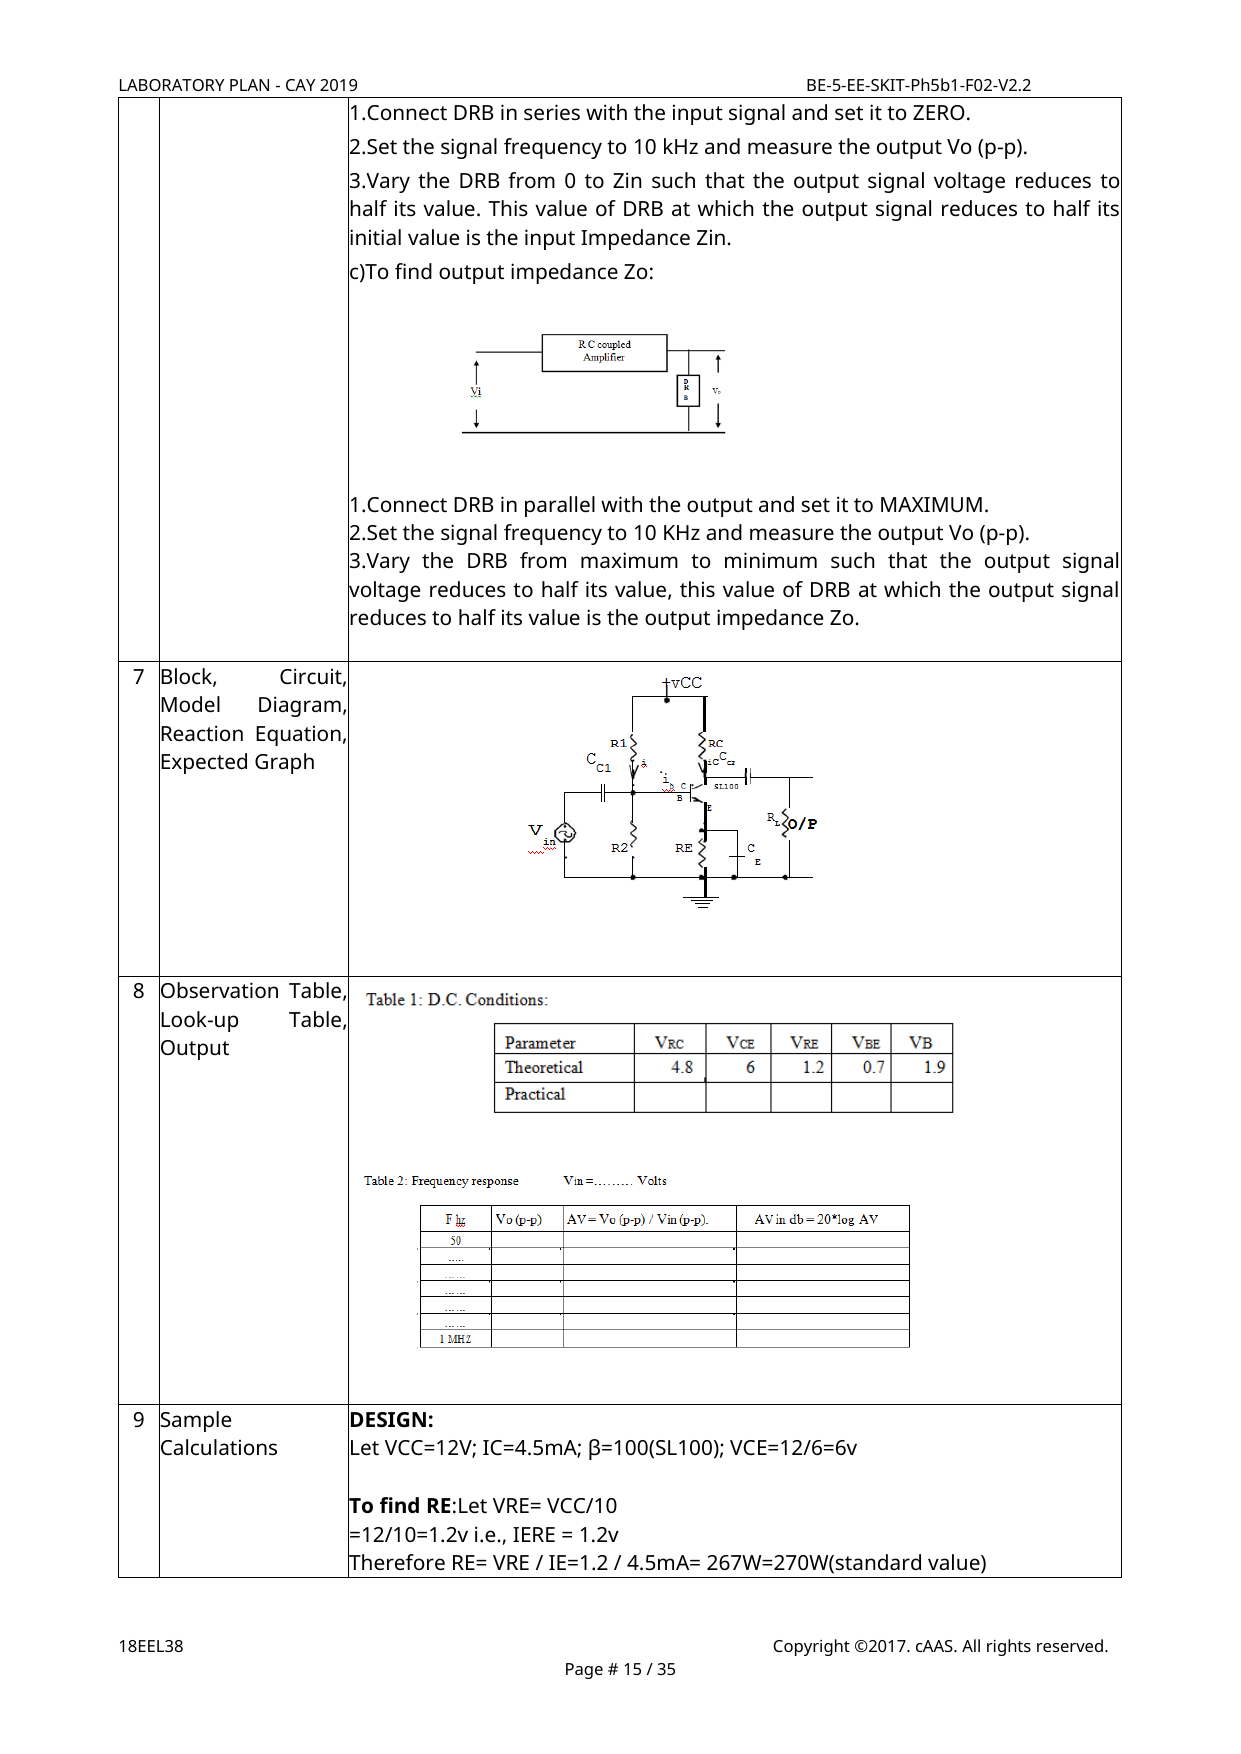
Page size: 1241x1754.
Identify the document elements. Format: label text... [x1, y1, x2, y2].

picture [356, 1166, 918, 1353]
table_cell 1.Connect DRB in parallel with the output and set it to MAXIMUM. 2.Set the signal frequency to 10 KHz and measure the output Vo (p-p). 3.Vary the DRB from maximum to minimum such that the output signal voltage reduces to half its value, this value of DRB at which the output signal reduces to half its value is the output impedance Zo. [349, 329, 1121, 661]
table_cell 7 [119, 662, 159, 976]
picture [453, 328, 738, 442]
table_cell [349, 662, 1121, 976]
table_cell 1.Connect DRB in series with the input signal and set it to ZERO. 2.Set the signal frequency to 10 kHz and measure the output Vo (p-p). 3.Vary the DRB from 0 to Zin such that the output signal voltage reduces to half its value. This value of DRB at which the output signal reduces to half its initial value is the input Impedance Zin. c)To find output impedance Zo: [349, 98, 1121, 328]
table_cell [349, 977, 1121, 982]
table_cell 8 [119, 977, 159, 1404]
table_cell [119, 98, 159, 661]
picture [511, 662, 831, 917]
table_cell Block, Circuit, Model Diagram, Reaction Equation, Expected Graph [160, 662, 348, 976]
table_cell DESIGN: Let VCC=12V; IC=4.5mA; β=100(SL100); VCE=12/6=6v To find RE:Let VRE= VCC/10 =12/10=1.2v i.e., IERE = 1.2v Therefore RE= VRE / IE=1.2 / 4.5mA= 267W=270W(standard value) [349, 1405, 1121, 1577]
table_cell 9 [119, 1405, 159, 1577]
table_cell [160, 98, 348, 661]
table_cell Sample Calculations [160, 1405, 348, 1577]
table_cell [349, 983, 1121, 1352]
table_cell Observation Table, Look-up Table, Output [160, 977, 348, 1404]
picture [363, 982, 961, 1123]
table_cell [349, 1353, 1121, 1404]
